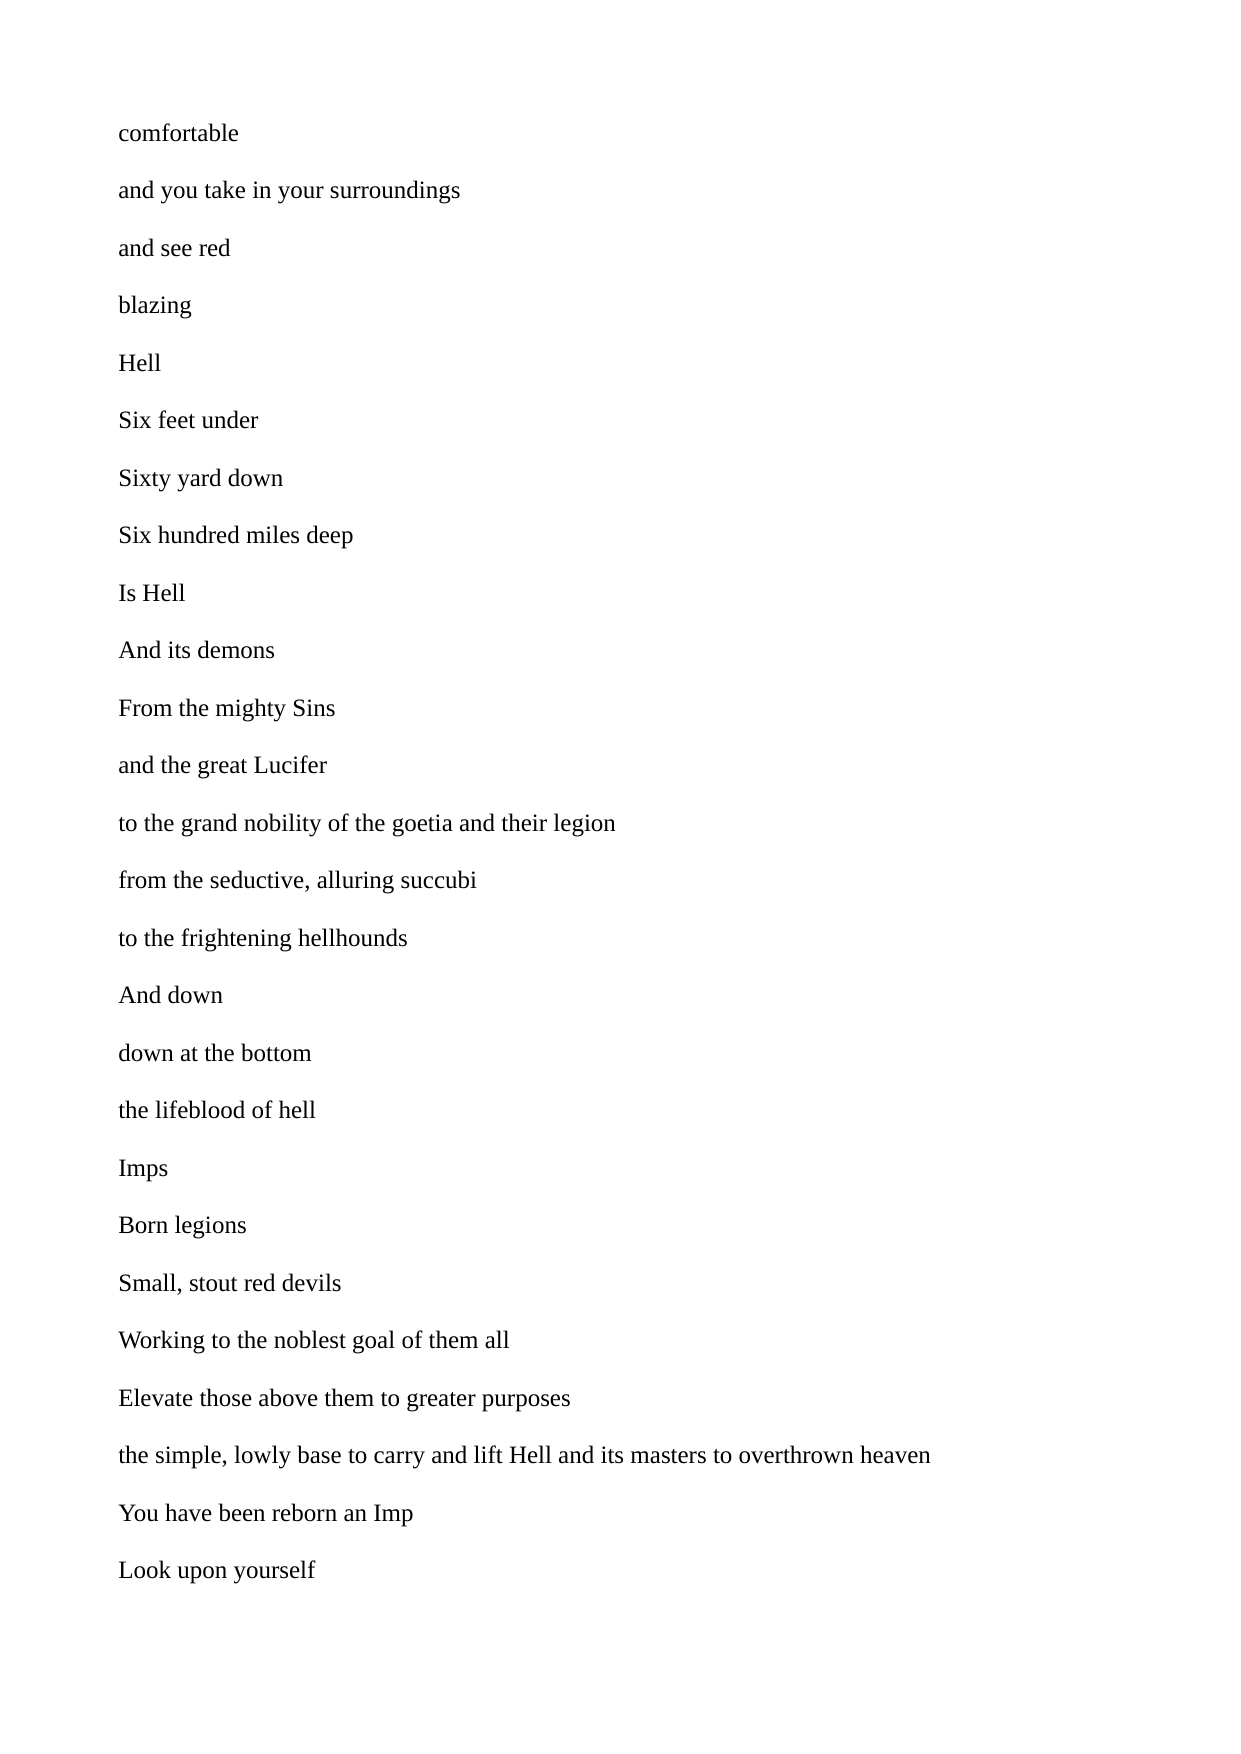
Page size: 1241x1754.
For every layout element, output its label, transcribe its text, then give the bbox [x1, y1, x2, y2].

text and the great Lucifer [118, 751, 1122, 779]
text Is Hell [118, 578, 1122, 607]
text Small, stout red devils [118, 1268, 1122, 1297]
text Elevate those above them to greater purposes [118, 1383, 1122, 1412]
text Born legions [118, 1211, 1122, 1239]
text comfortable [118, 118, 1122, 147]
text and you take in your surroundings [118, 176, 1122, 204]
text the simple, lowly base to carry and lift Hell and its masters to overthrown heaven [118, 1441, 1122, 1469]
text to the grand nobility of the goetia and their legion [118, 808, 1122, 837]
text Sixty yard down [118, 463, 1122, 492]
text blazing [118, 291, 1122, 319]
text down at the bottom [118, 1038, 1122, 1067]
text Imps [118, 1153, 1122, 1182]
text Six feet under [118, 406, 1122, 434]
text the lifeblood of hell [118, 1096, 1122, 1124]
text Look upon yourself [118, 1556, 1122, 1584]
text From the mighty Sins [118, 693, 1122, 722]
text Six hundred miles deep [118, 521, 1122, 549]
text to the frightening hellhounds [118, 923, 1122, 952]
text And down [118, 981, 1122, 1009]
text Hell [118, 348, 1122, 377]
text Working to the noblest goal of them all [118, 1326, 1122, 1354]
text You have been reborn an Imp [118, 1498, 1122, 1527]
text from the seductive, alluring succubi [118, 866, 1122, 894]
text and see red [118, 233, 1122, 262]
text And its demons [118, 636, 1122, 664]
